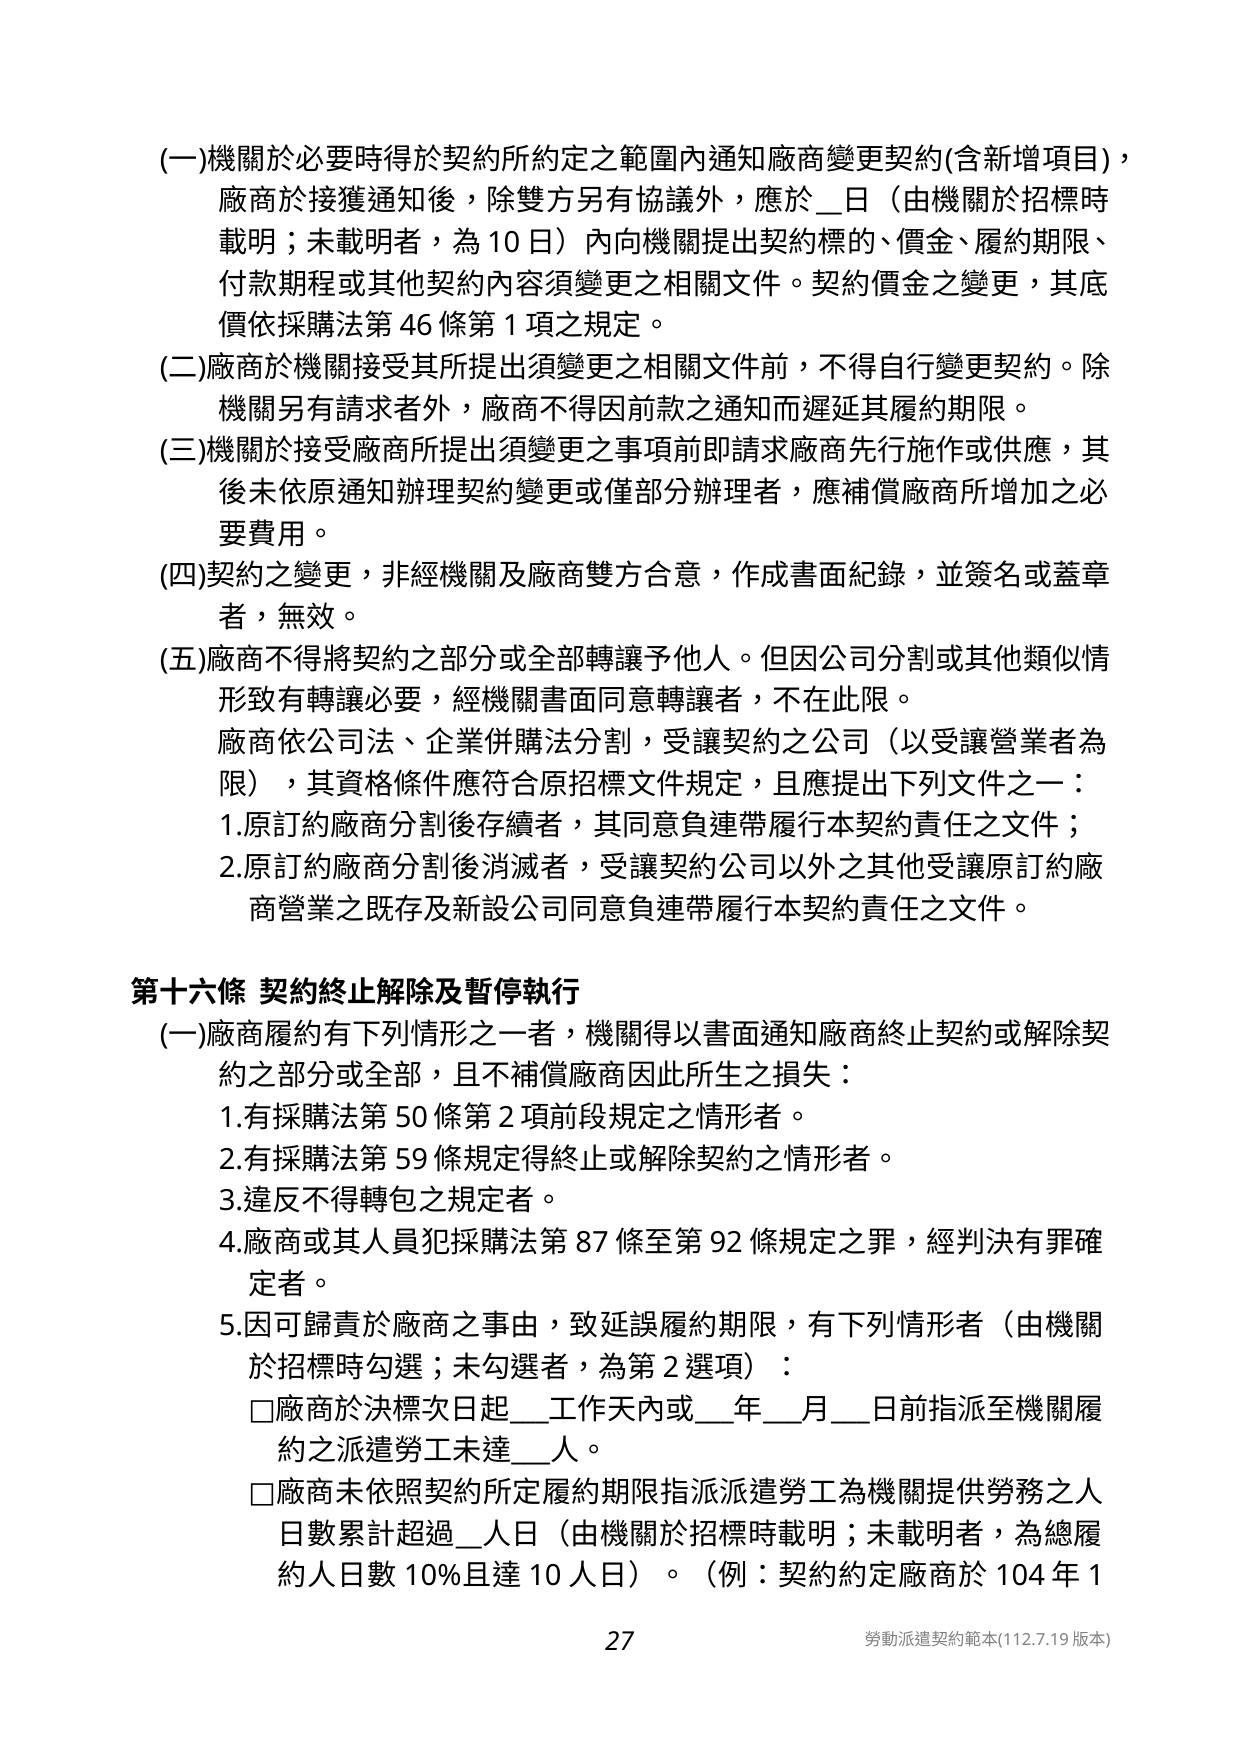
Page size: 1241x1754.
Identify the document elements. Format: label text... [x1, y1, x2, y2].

text (三)機關於接受廠商所提出須變更之事項前即請求廠商先行施作或供應，其後未依原通知辦理契約變更或僅部分辦理者，應補償廠商所增加之必要費用。 [159, 427, 1110, 552]
text □廠商未依照契約所定履約期限指派派遣勞工為機關提供勞務之人日數累計超過__人日（由機關於招標時載明；未載明者，為總履約人日數10%且達10人日）。（例：契約約定廠商於104年1 [248, 1469, 1104, 1594]
text (一)機關於必要時得於契約所約定之範圍內通知廠商變更契約(含新增項目)，廠商於接獲通知後，除雙方另有協議外，應於__日（由機關於招標時載明；未載明者，為10日）內向機關提出契約標的、價金、履約期限、付款期程或其他契約內容須變更之相關文件。契約價金之變更，其底價依採購法第46條第1項之規定。 [159, 136, 1110, 344]
text (四)契約之變更，非經機關及廠商雙方合意，作成書面紀錄，並簽名或蓋章者，無效。 [159, 552, 1110, 636]
text 廠商依公司法、企業併購法分割，受讓契約之公司（以受讓營業者為限），其資格條件應符合原招標文件規定，且應提出下列文件之一： [217, 719, 1110, 802]
text (二)廠商於機關接受其所提出須變更之相關文件前，不得自行變更契約。除機關另有請求者外，廠商不得因前款之通知而遲延其履約期限。 [159, 344, 1110, 427]
text 2.原訂約廠商分割後消滅者，受讓契約公司以外之其他受讓原訂約廠商營業之既存及新設公司同意負連帶履行本契約責任之文件。 [218, 844, 1104, 927]
text 1.有採購法第50條第2項前段規定之情形者。 [218, 1094, 1104, 1136]
text 3.違反不得轉包之規定者。 [218, 1177, 1104, 1219]
text 4.廠商或其人員犯採購法第87條至第92條規定之罪，經判決有罪確定者。 [218, 1219, 1104, 1302]
text (一)廠商履約有下列情形之一者，機關得以書面通知廠商終止契約或解除契約之部分或全部，且不補償廠商因此所生之損失： [159, 1011, 1110, 1094]
text (五)廠商不得將契約之部分或全部轉讓予他人。但因公司分割或其他類似情形致有轉讓必要，經機關書面同意轉讓者，不在此限。 [159, 636, 1110, 719]
text 第十六條 契約終止解除及暫停執行 [130, 969, 1110, 1011]
text 1.原訂約廠商分割後存續者，其同意負連帶履行本契約責任之文件； [218, 802, 1104, 844]
text □廠商於決標次日起___工作天內或___年___月___日前指派至機關履約之派遣勞工未達___人。 [248, 1386, 1104, 1469]
text 5.因可歸責於廠商之事由，致延誤履約期限，有下列情形者（由機關於招標時勾選；未勾選者，為第2選項）： [218, 1302, 1104, 1386]
text 2.有採購法第59條規定得終止或解除契約之情形者。 [218, 1136, 1104, 1177]
